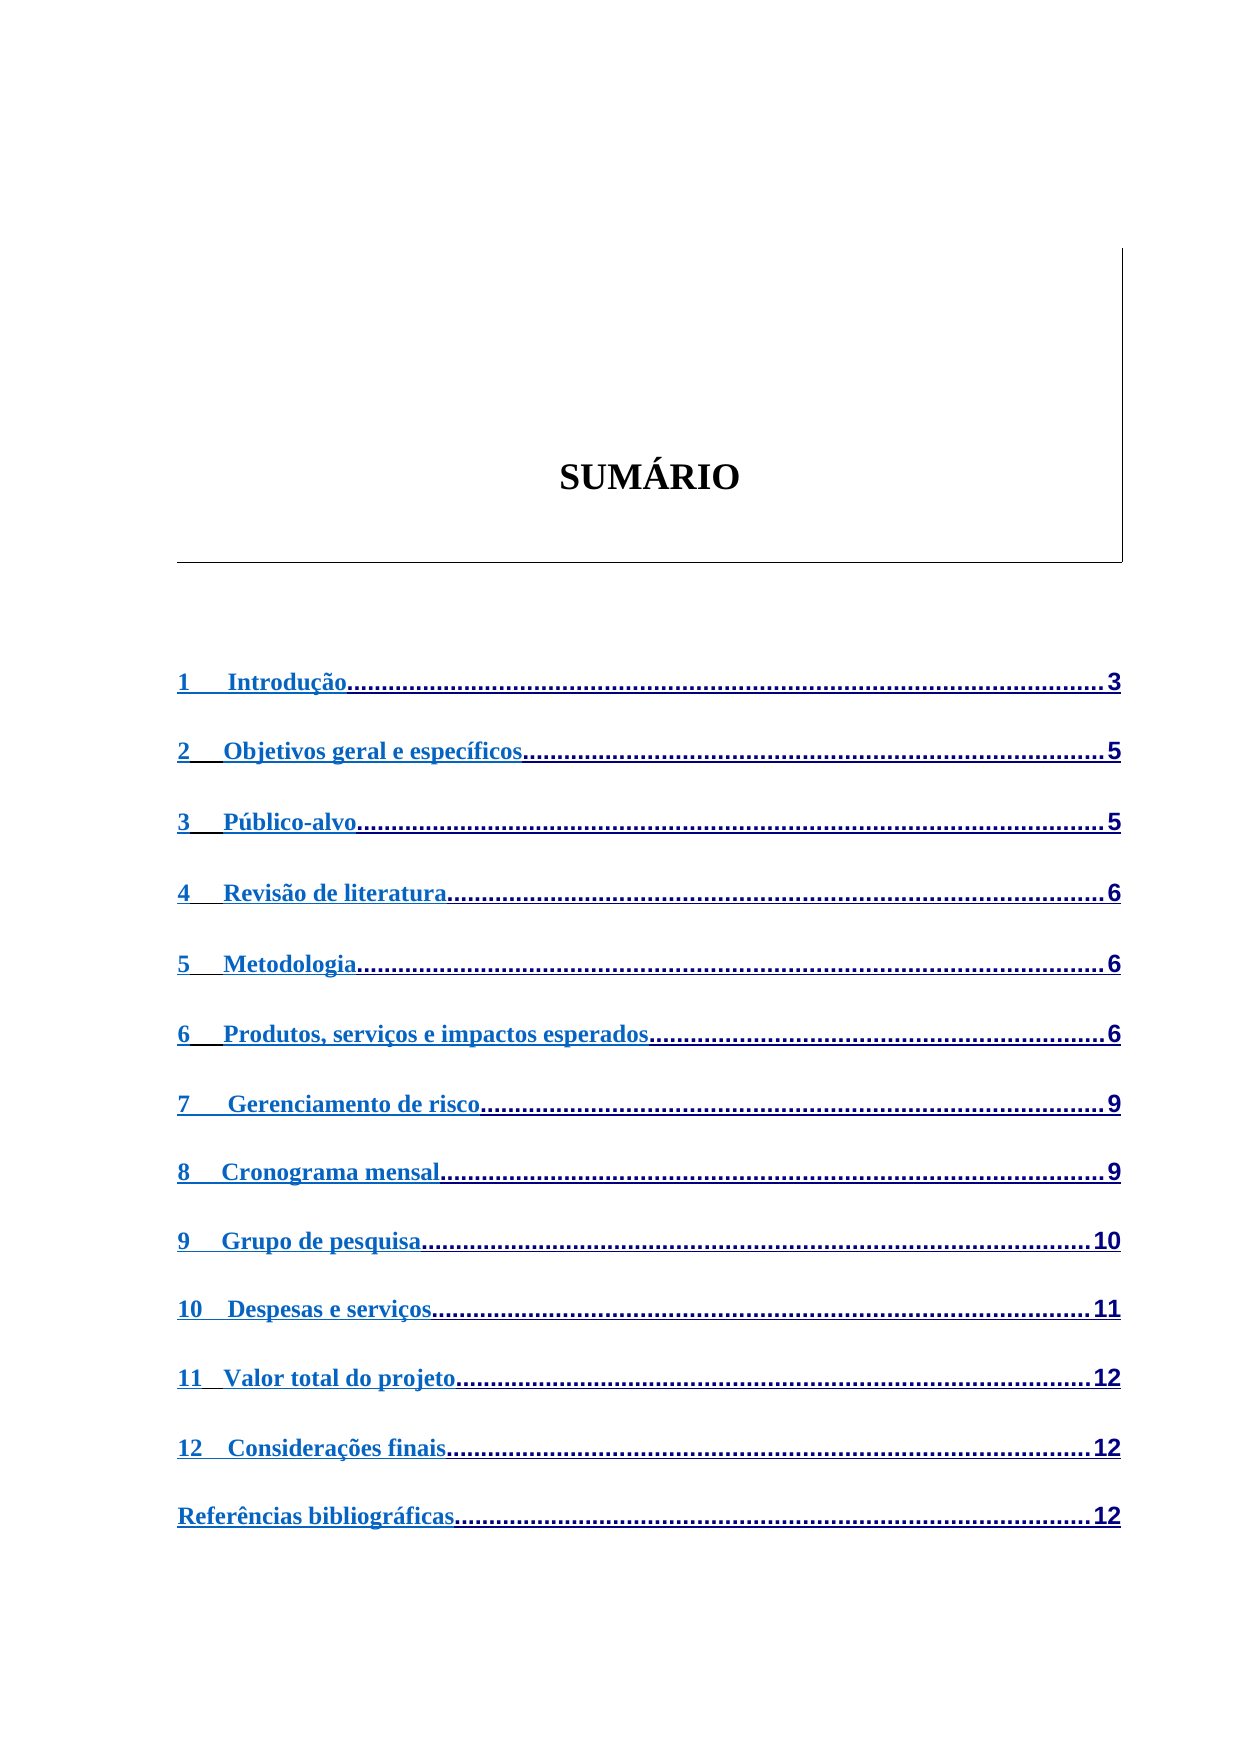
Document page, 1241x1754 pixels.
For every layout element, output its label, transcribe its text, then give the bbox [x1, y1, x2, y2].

text 9 Grupo de pesquisa 10 [177, 1226, 1122, 1254]
text 3 Público-alvo 5 [177, 806, 1122, 837]
text 6 Produtos, serviços e impactos esperados 6 [177, 1018, 1122, 1049]
text 5 Metodologia 6 [177, 948, 1122, 978]
text 8 Cronograma mensal 9 [177, 1157, 1122, 1186]
text 4 Revisão de literatura 6 [177, 877, 1122, 907]
text 10 Despesas e serviços 11 [177, 1294, 1122, 1323]
text 11 Valor total do projeto 12 [177, 1362, 1122, 1393]
text Referências bibliográficas 12 [177, 1501, 1122, 1530]
text 2 Objetivos geral e específicos 5 [177, 736, 1122, 766]
text 1 Introdução 3 [177, 667, 1122, 696]
text 7 Gerenciamento de risco 9 [177, 1089, 1122, 1118]
text SUMÁRIO [177, 390, 1122, 562]
text 12 Considerações finais 12 [177, 1433, 1122, 1462]
